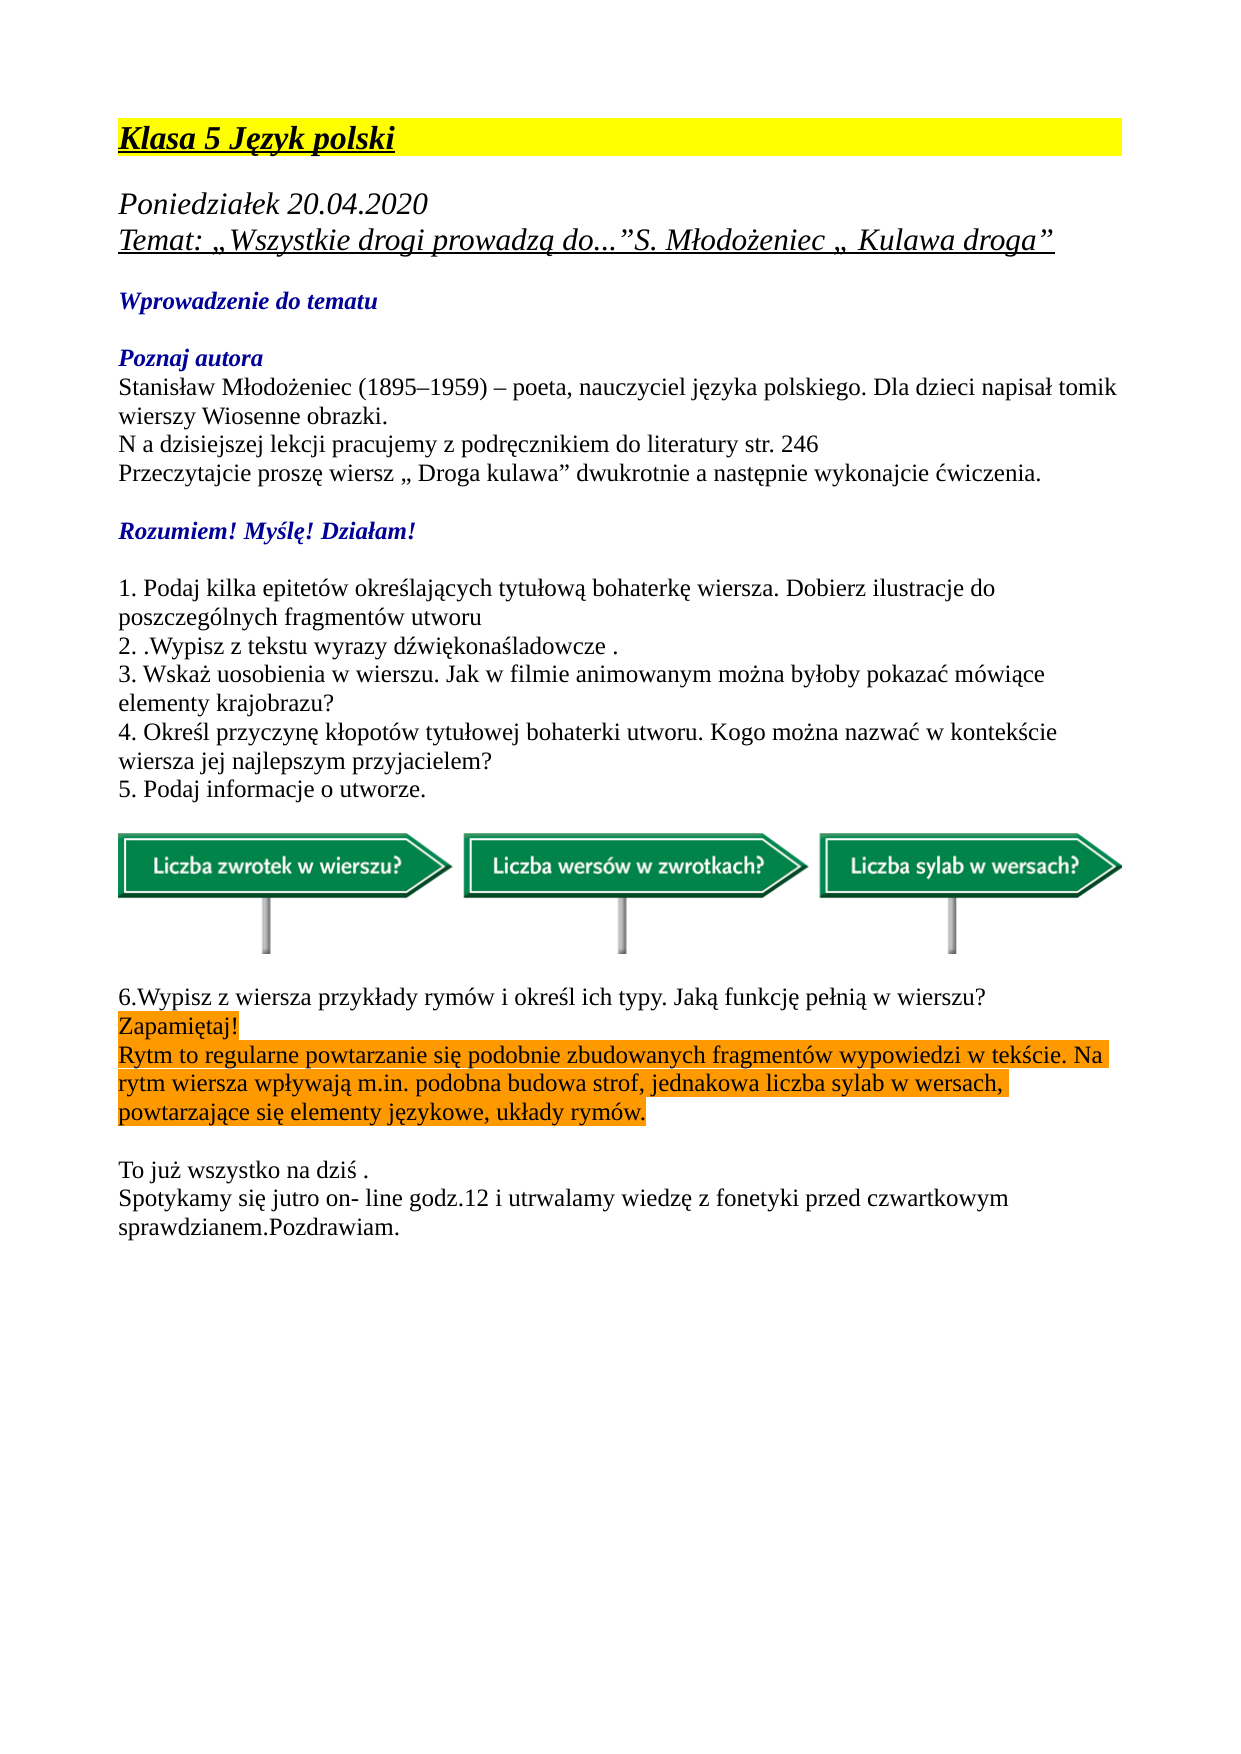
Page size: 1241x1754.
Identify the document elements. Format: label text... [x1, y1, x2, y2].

text Rytm to regularne powtarzanie się podobnie zbudowanych fragmentów wypowiedzi w tekście. Na rytm wiersza wpływają m.in. podobna budowa strof, jednakowa liczba sylab w wersach, powtarzające się elementy językowe, układy rymów. [118, 1040, 1122, 1126]
text Poniedziałek 20.04.2020 [118, 185, 1122, 221]
text N a dzisiejszej lekcji pracujemy z podręcznikiem do literatury str. 246 [118, 429, 1122, 458]
text Klasa 5 Język polski [118, 118, 1122, 156]
text Stanisław Młodożeniec (1895–1959) – poeta, nauczyciel języka polskiego. Dla dzieci napisał tomik [118, 372, 1122, 401]
text Spotykamy się jutro on- line godz.12 i utrwalamy wiedzę z fonetyki przed czwartkowym sprawdzianem.Pozdrawiam. [118, 1183, 1122, 1241]
text 5. Podaj informacje o utworze. [118, 774, 1122, 803]
text 6.Wypisz z wiersza przykłady rymów i określ ich typy. Jaką funkcję pełnią w wierszu? [118, 982, 1122, 1011]
text 3. Wskaż uosobienia w wierszu. Jak w filmie animowanym można byłoby pokazać mówiące [118, 659, 1122, 688]
text Temat: „Wszystkie drogi prowadzą do...”S. Młodożeniec „ Kulawa droga” [118, 221, 1122, 257]
text Zapamiętaj! [118, 1011, 1122, 1040]
text Przeczytajcie proszę wiersz „ Droga kulawa” dwukrotnie a następnie wykonajcie ćwiczenia. [118, 458, 1122, 487]
text elementy krajobrazu? [118, 688, 1122, 717]
text Rozumiem! Myślę! Działam! [118, 516, 1122, 544]
text 4. Określ przyczynę kłopotów tytułowej bohaterki utworu. Kogo można nazwać w kontekście wiersza jej najlepszym przyjacielem? [118, 717, 1122, 774]
text 1. Podaj kilka epitetów określających tytułową bohaterkę wiersza. Dobierz ilustracje do [118, 573, 1122, 602]
text 2. .Wypisz z tekstu wyrazy dźwiękonaśladowcze . [118, 631, 1122, 659]
text Poznaj autora [118, 343, 1122, 372]
text poszczególnych fragmentów utworu [118, 602, 1122, 631]
text wierszy Wiosenne obrazki. [118, 401, 1122, 429]
picture [118, 832, 1123, 954]
text To już wszystko na dziś . [118, 1155, 1122, 1183]
text Wprowadzenie do tematu [118, 286, 1122, 314]
